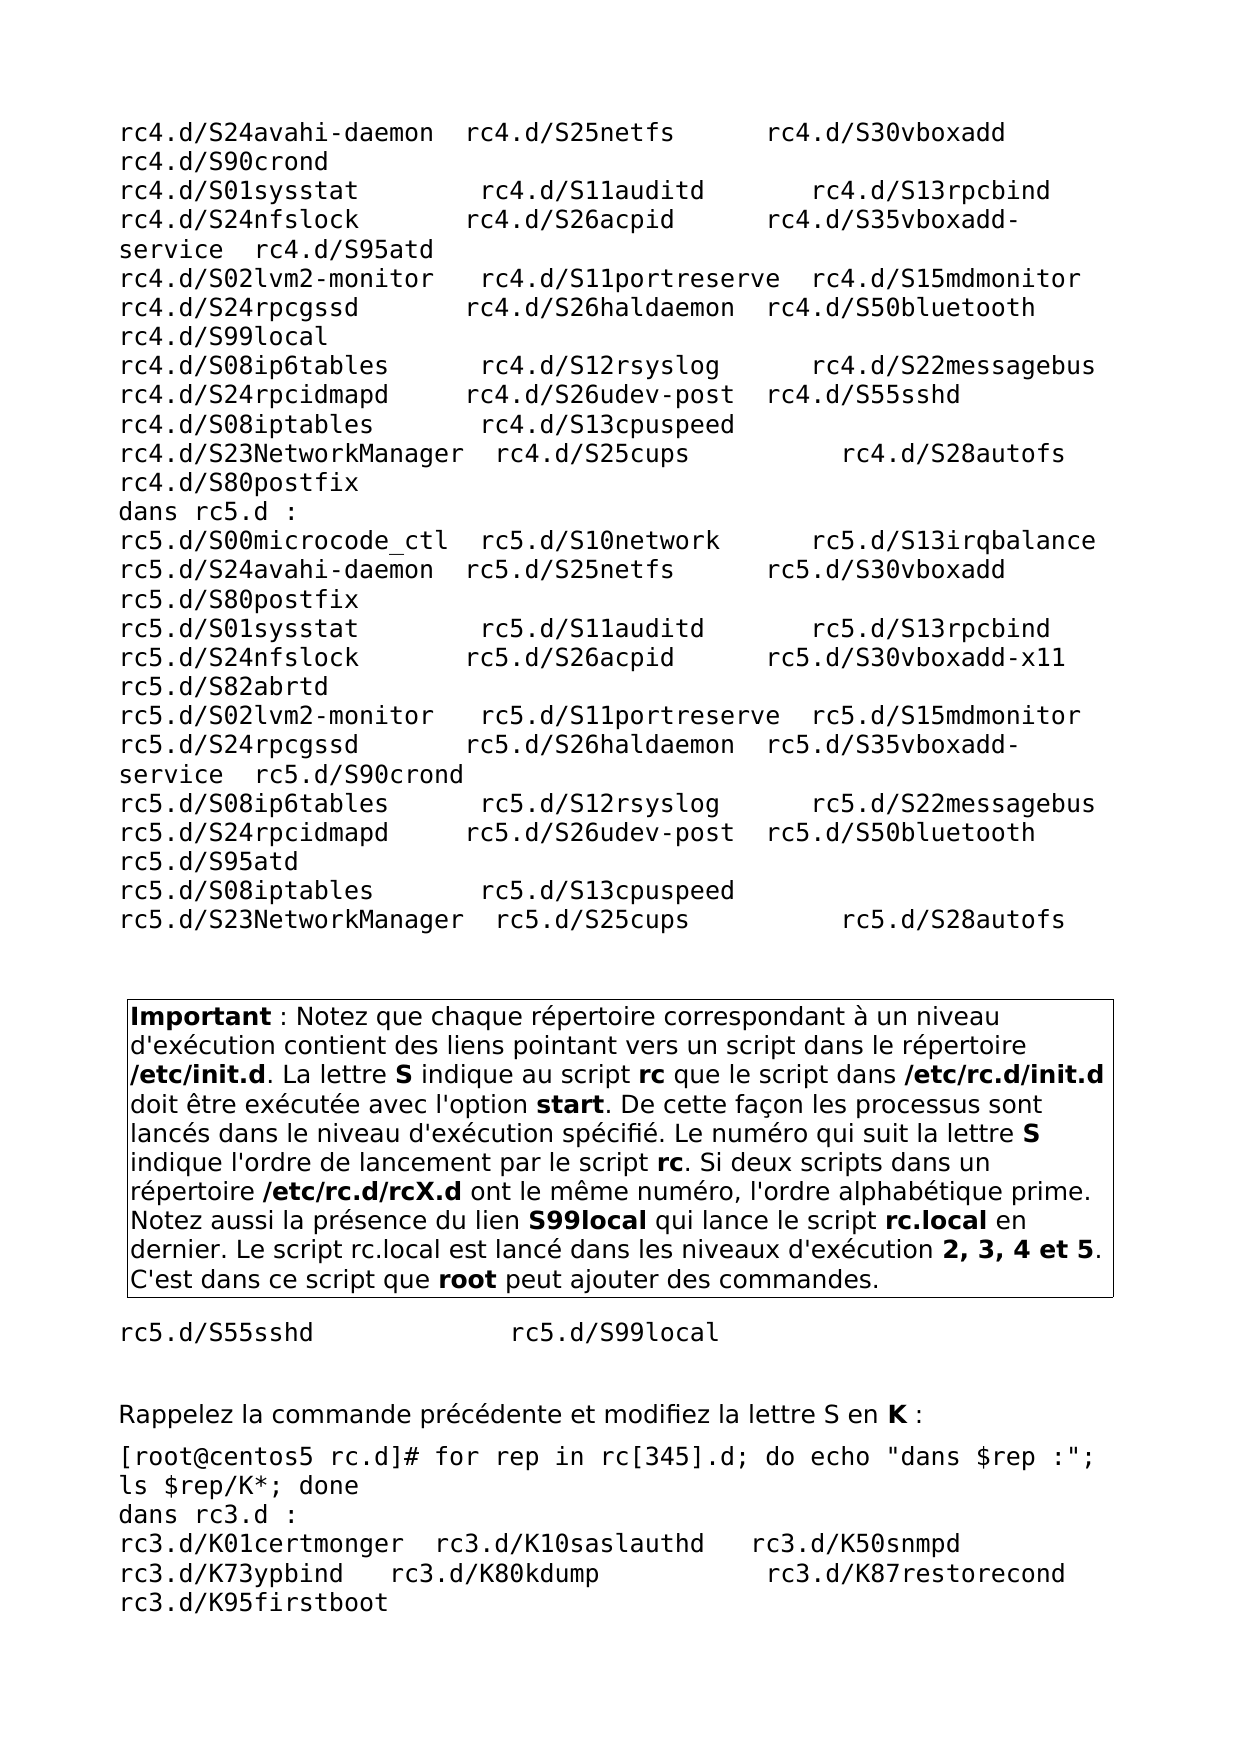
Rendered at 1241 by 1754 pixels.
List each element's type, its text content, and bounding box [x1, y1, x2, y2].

text rc5.d/S55sshd rc5.d/S99local [118, 1306, 1122, 1347]
text [root@centos5 rc.d]# for rep in rc[345].d; do echo "dans $rep :"; ls $rep/K*; done dans rc3.d : rc3.d/K01certmonger rc3.d/K10saslauthd rc3.d/K50snmpd rc3.d/K73ypbind rc3.d/K80kdump rc3.d/K87restorecond rc3.d/K95firstboot [118, 1442, 1122, 1617]
table_header Important : Notez que chaque répertoire correspondant à un niveau d'exécution contient des liens pointant vers un script dans le répertoire /etc/init.d. La lettre S indique au script rc que le script dans /etc/rc.d/init.d doit être exécutée avec l'option start. De cette façon les processus sont lancés dans le niveau d'exécution spécifié. Le numéro qui suit la lettre S indique l'ordre de lancement par le script rc. Si deux scripts dans un répertoire /etc/rc.d/rcX.d ont le même numéro, l'ordre alphabétique prime. Notez aussi la présence du lien S99local qui lance le script rc.local en dernier. Le script rc.local est lancé dans les niveaux d'exécution 2, 3, 4 et 5. C'est dans ce script que root peut ajouter des commandes. [128, 1000, 1113, 1297]
text Rappelez la commande précédente et modifiez la lettre S en K : [118, 1400, 1122, 1429]
text rc4.d/S24avahi-daemon rc4.d/S25netfs rc4.d/S30vboxadd rc4.d/S90crond rc4.d/S01sysstat rc4.d/S11auditd rc4.d/S13rpcbind rc4.d/S24nfslock rc4.d/S26acpid rc4.d/S35vboxadd-service rc4.d/S95atd rc4.d/S02lvm2-monitor rc4.d/S11portreserve rc4.d/S15mdmonitor rc4.d/S24rpcgssd rc4.d/S26haldaemon rc4.d/S50bluetooth rc4.d/S99local rc4.d/S08ip6tables rc4.d/S12rsyslog rc4.d/S22messagebus rc4.d/S24rpcidmapd rc4.d/S26udev-post rc4.d/S55sshd rc4.d/S08iptables rc4.d/S13cpuspeed rc4.d/S23NetworkManager rc4.d/S25cups rc4.d/S28autofs rc4.d/S80postfix dans rc5.d : rc5.d/S00microcode_ctl rc5.d/S10network rc5.d/S13irqbalance rc5.d/S24avahi-daemon rc5.d/S25netfs rc5.d/S30vboxadd rc5.d/S80postfix rc5.d/S01sysstat rc5.d/S11auditd rc5.d/S13rpcbind rc5.d/S24nfslock rc5.d/S26acpid rc5.d/S30vboxadd-x11 rc5.d/S82abrtd rc5.d/S02lvm2-monitor rc5.d/S11portreserve rc5.d/S15mdmonitor rc5.d/S24rpcgssd rc5.d/S26haldaemon rc5.d/S35vboxadd-service rc5.d/S90crond rc5.d/S08ip6tables rc5.d/S12rsyslog rc5.d/S22messagebus rc5.d/S24rpcidmapd rc5.d/S26udev-post rc5.d/S50bluetooth rc5.d/S95atd rc5.d/S08iptables rc5.d/S13cpuspeed rc5.d/S23NetworkManager rc5.d/S25cups rc5.d/S28autofs [118, 118, 1122, 976]
